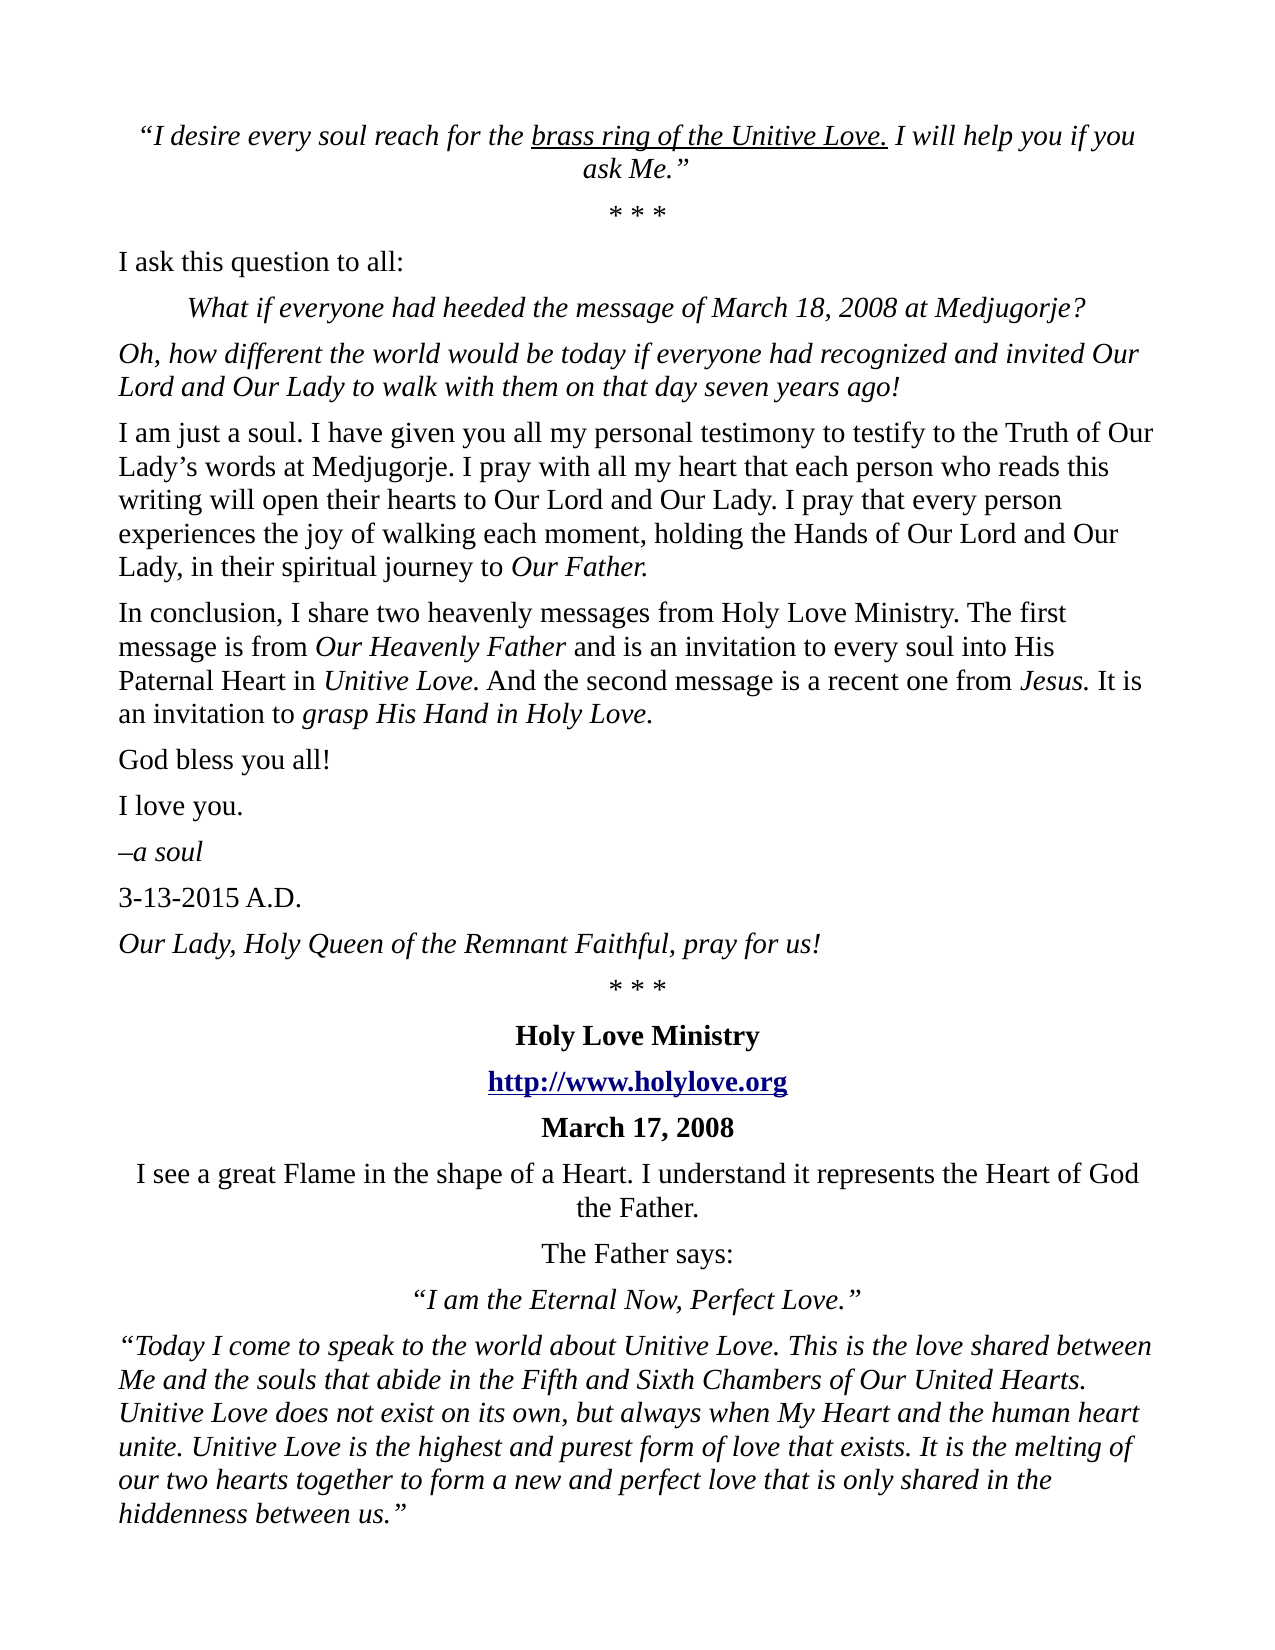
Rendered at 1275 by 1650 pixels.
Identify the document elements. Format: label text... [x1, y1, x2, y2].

text –a soul [118, 834, 1157, 868]
text I love you. [118, 788, 1157, 822]
text God bless you all! [118, 742, 1157, 776]
text “Today I come to speak to the world about Unitive Love. This is the love shared between Me and the souls that abide in the Fifth and Sixth Chambers of Our United Hearts. Unitive Love does not exist on its own, but always when My Heart and the human heart unite. Unitive Love is the highest and purest form of love that exists. It is the melting of our two hearts together to form a new and perfect love that is only shared in the hiddenness between us.” [118, 1328, 1157, 1529]
text The Father says: [118, 1236, 1157, 1270]
text Holy Love Ministry [118, 1018, 1157, 1052]
text * * * [118, 972, 1157, 1006]
text Our Lady, Holy Queen of the Remnant Faithful, pray for us! [118, 926, 1157, 960]
text “I am the Eternal Now, Perfect Love.” [118, 1282, 1157, 1316]
text What if everyone had heeded the message of March 18, 2008 at Medjugorje? [118, 290, 1157, 323]
text I see a great Flame in the shape of a Heart. I understand it represents the Heart of God the Father. [118, 1157, 1157, 1224]
text I am just a soul. I have given you all my personal testimony to testify to the Truth of Our Lady’s words at Medjugorje. I pray with all my heart that each person who reads this writing will open their hearts to Our Lord and Our Lady. I pray that every person experiences the joy of walking each moment, holding the Hands of Our Lord and Our Lady, in their spiritual journey to Our Father. [118, 415, 1157, 583]
text 3-13-2015 A.D. [118, 880, 1157, 914]
text “I desire every soul reach for the brass ring of the Unitive Love. I will help you if you ask Me.” [118, 118, 1157, 185]
text * * * [118, 198, 1157, 231]
text In conclusion, I share two heavenly messages from Holy Love Ministry. The first message is from Our Heavenly Father and is an invitation to every soul into His Paternal Heart in Unitive Love. And the second message is a recent one from Jesus. It is an invitation to grasp His Hand in Holy Love. [118, 596, 1157, 730]
text March 17, 2008 [118, 1111, 1157, 1144]
text http://www.holylove.org [118, 1064, 1157, 1098]
text I ask this question to all: [118, 244, 1157, 277]
text Oh, how different the world would be today if everyone had recognized and invited Our Lord and Our Lady to walk with them on that day seven years ago! [118, 336, 1157, 403]
